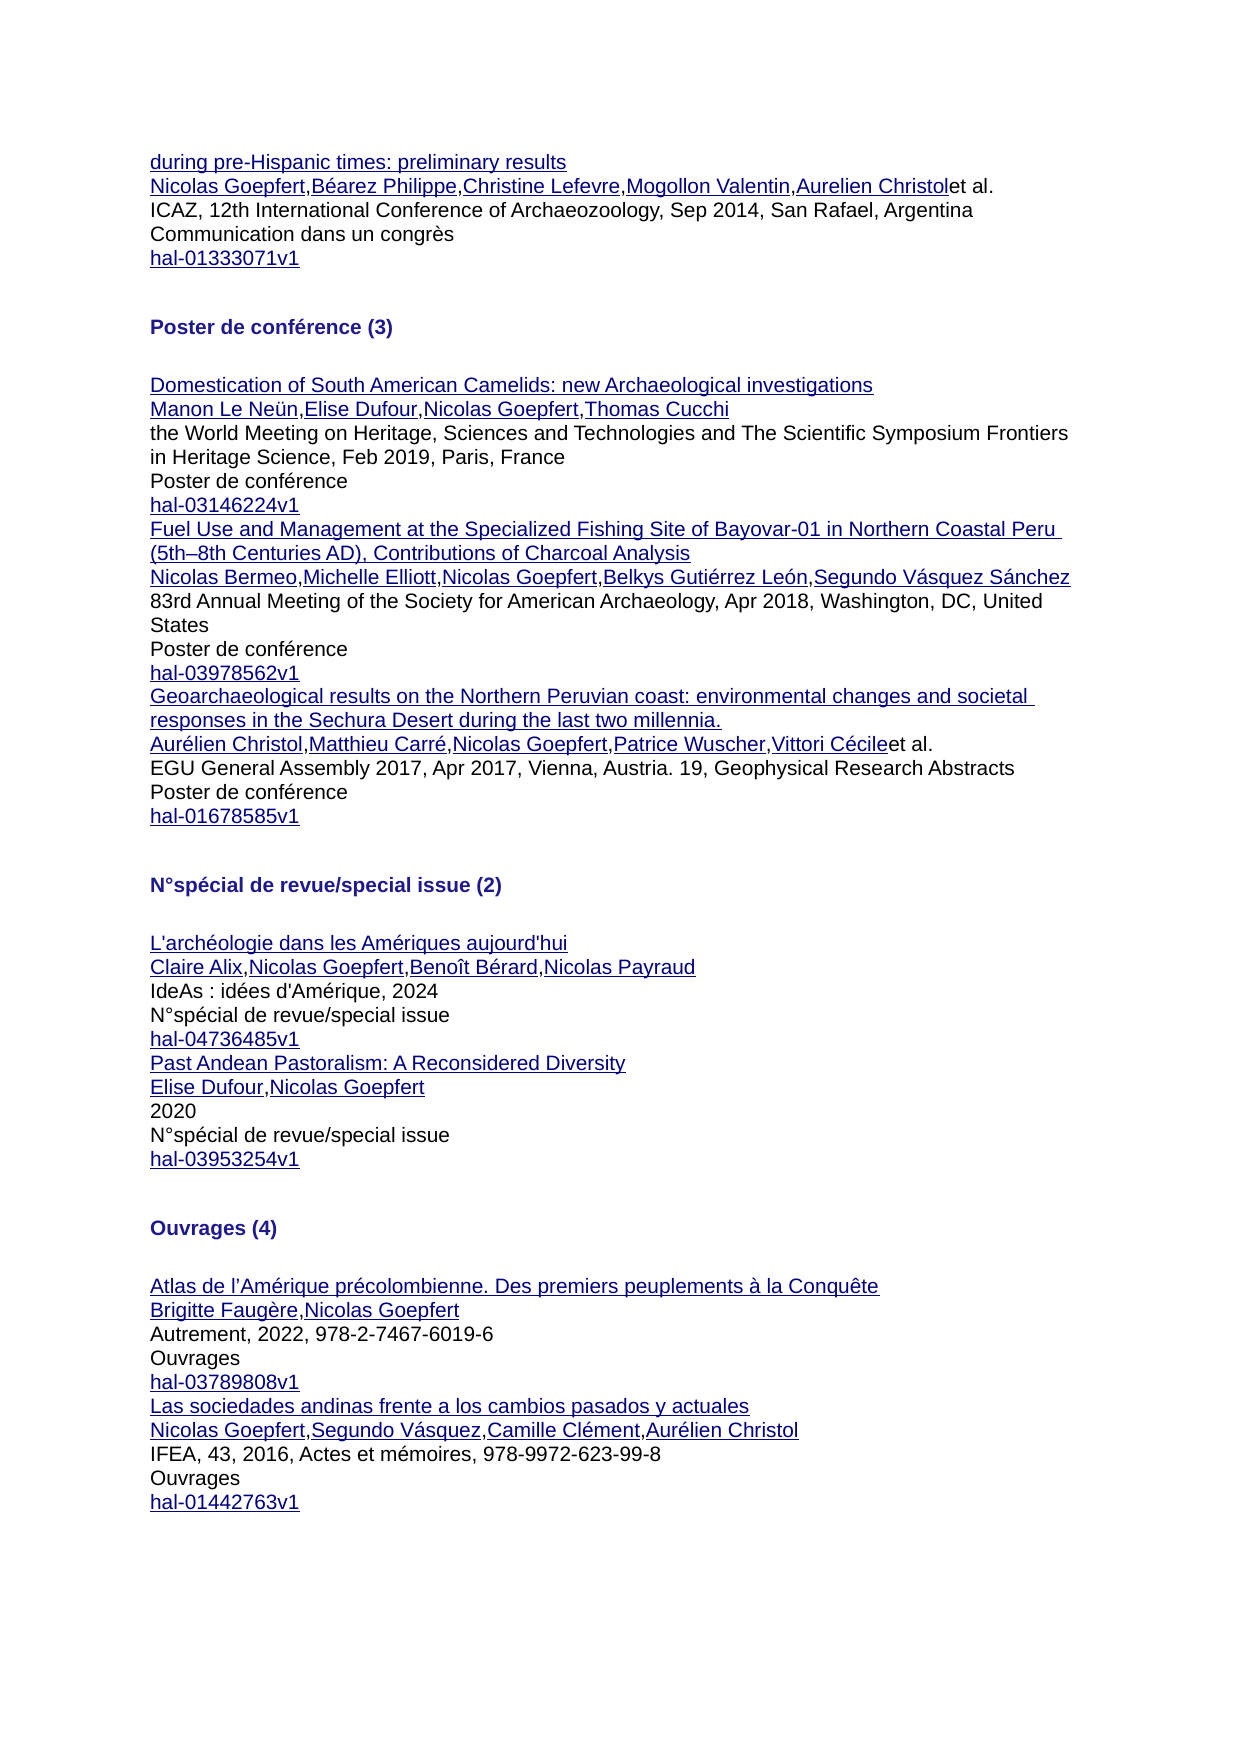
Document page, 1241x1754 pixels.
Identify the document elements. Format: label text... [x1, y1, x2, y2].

table_cell during pre-Hispanic times: preliminary results Nicolas Goepfert,Béarez Philippe,Christine Lefevre,Mogollon Valentin,Aurelien Christolet al. ICAZ, 12th International Conference of Archaeozoology, Sep 2014, San Rafael, Argentina Communication dans un congrès hal-01333071v1 [150, 150, 1090, 270]
subtitle Ouvrages (4) [150, 1216, 1090, 1239]
subtitle N°spécial de revue/special issue (2) [150, 873, 1090, 897]
table_cell Fuel Use and Management at the Specialized Fishing Site of Bayovar-01 in Northern Coastal Peru (5th–8th Centuries AD), Contributions of Charcoal Analysis Nicolas Bermeo,Michelle Elliott,Nicolas Goepfert,Belkys Gutiérrez León,Segundo Vásquez Sánchez 83rd Annual Meeting of the Society for American Archaeology, Apr 2018, Washington, DC, United States Poster de conférence hal-03978562v1 [150, 517, 1090, 684]
table_cell Las sociedades andinas frente a los cambios pasados y actuales Nicolas Goepfert,Segundo Vásquez,Camille Clément,Aurélien Christol IFEA, 43, 2016, Actes et mémoires, 978-9972-623-99-8 Ouvrages hal-01442763v1 [150, 1394, 1090, 1513]
subtitle Poster de conférence (3) [150, 314, 1090, 338]
table_cell Geoarchaeological results on the Northern Peruvian coast: environmental changes and societal responses in the Sechura Desert during the last two millennia. Aurélien Christol,Matthieu Carré,Nicolas Goepfert,Patrice Wuscher,Vittori Cécileet al. EGU General Assembly 2017, Apr 2017, Vienna, Austria. 19, Geophysical Research Abstracts Poster de conférence hal-01678585v1 [150, 684, 1090, 828]
table_cell Past Andean Pastoralism: A Reconsidered Diversity Elise Dufour,Nicolas Goepfert 2020 N°spécial de revue/special issue hal-03953254v1 [150, 1051, 1090, 1171]
table_header L'archéologie dans les Amériques aujourd'hui Claire Alix,Nicolas Goepfert,Benoît Bérard,Nicolas Payraud IdeAs : idées d'Amérique, 2024 N°spécial de revue/special issue hal-04736485v1 [150, 931, 1090, 1051]
table_header Atlas de l’Amérique précolombienne. Des premiers peuplements à la Conquête Brigitte Faugère,Nicolas Goepfert Autrement, 2022, 978-2-7467-6019-6 Ouvrages hal-03789808v1 [150, 1274, 1090, 1394]
table_header Domestication of South American Camelids: new Archaeological investigations Manon Le Neün,Elise Dufour,Nicolas Goepfert,Thomas Cucchi the World Meeting on Heritage, Sciences and Technologies and The Scientific Symposium Frontiers in Heritage Science, Feb 2019, Paris, France Poster de conférence hal-03146224v1 [150, 373, 1090, 517]
